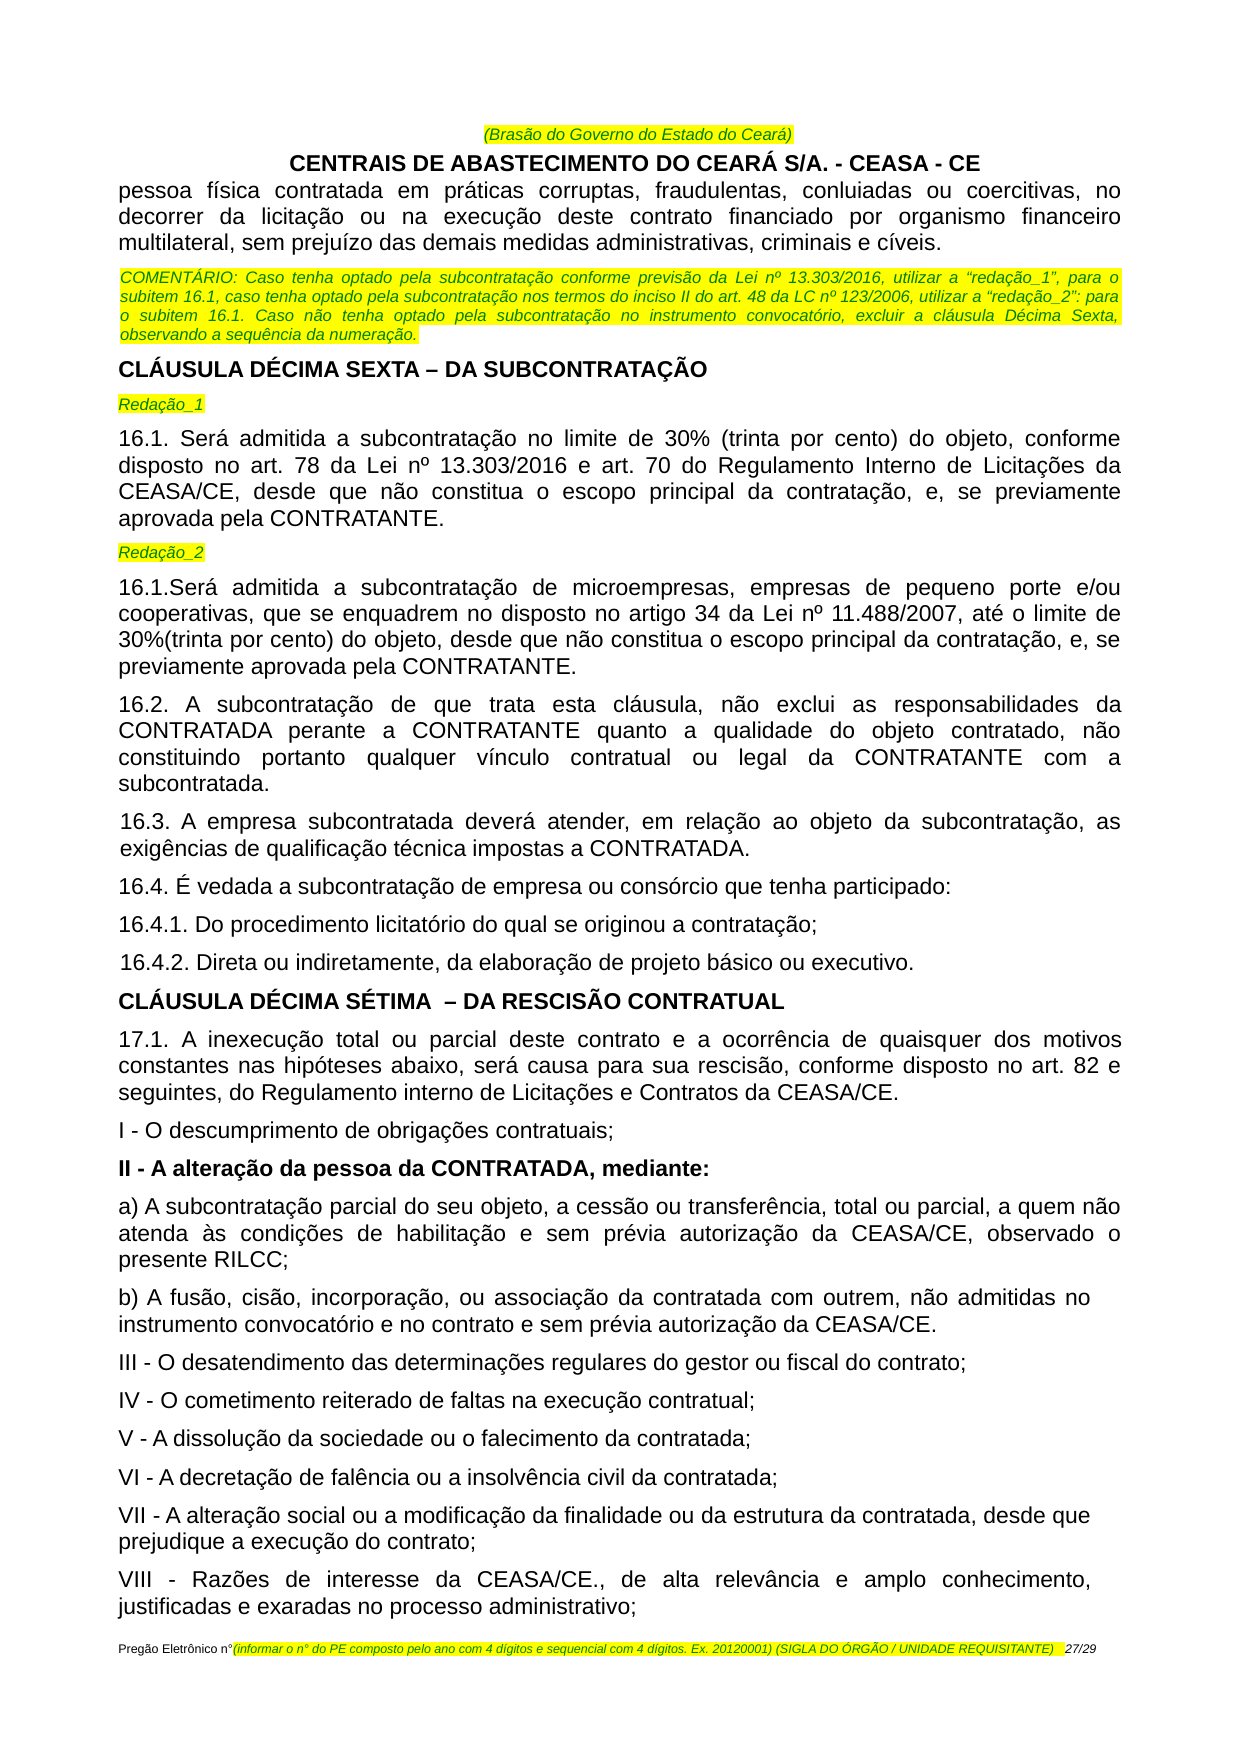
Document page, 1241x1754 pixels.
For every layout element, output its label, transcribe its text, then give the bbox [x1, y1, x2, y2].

list VI - A decretação de falência ou a insolvência civil da contratada; [118, 1463, 1122, 1490]
list II - A alteração da pessoa da CONTRATADA, mediante: [118, 1155, 1122, 1181]
list I - O descumprimento de obrigações contratuais; [118, 1117, 1122, 1143]
list a) A subcontratação parcial do seu objeto, a cessão ou transferência, total ou parcial, a quem não atenda às condições de habilitação e sem prévia autorização da CEASA/CE, observado o presente RILCC; [118, 1193, 1122, 1272]
text 16.1. Será admitida a subcontratação no limite de 30% (trinta por cento) do objeto, conforme disposto no art. 78 da Lei nº 13.303/2016 e art. 70 do Regulamento Interno de Licitações da CEASA/CE, desde que não constitua o escopo principal da contratação, e, se previamente aprovada pela CONTRATANTE. [118, 425, 1122, 531]
text pessoa física contratada em práticas corruptas, fraudulentas, conluiadas ou coercitivas, no decorrer da licitação ou na execução deste contrato financiado por organismo financeiro multilateral, sem prejuízo das demais medidas administrativas, criminais e cíveis. [118, 177, 1122, 256]
text Redação_2 [118, 543, 1122, 562]
text 16.3. A empresa subcontratada deverá atender, em relação ao objeto da subcontratação, as exigências de qualificação técnica impostas a CONTRATADA. [119, 808, 1122, 861]
list V - A dissolução da sociedade ou o falecimento da contratada; [118, 1425, 1122, 1452]
text 16.4.2. Direta ou indiretamente, da elaboração de projeto básico ou executivo. [119, 949, 1122, 976]
list IV - O cometimento reiterado de faltas na execução contratual; [118, 1387, 1026, 1413]
text 16.2. A subcontratação de que trata esta cláusula, não exclui as responsabilidades da CONTRATADA perante a CONTRATANTE quanto a qualidade do objeto contratado, não constituindo portanto qualquer vínculo contratual ou legal da CONTRATANTE com a subcontratada. [118, 691, 1122, 796]
text 16.4.1. Do procedimento licitatório do qual se originou a contratação; [118, 911, 1123, 937]
text COMENTÁRIO: Caso tenha optado pela subcontratação conforme previsão da Lei nº 13.303/2016, utilizar a “redação_1”, para o subitem 16.1, caso tenha optado pela subcontratação nos termos do inciso II do art. 48 da LC nº 123/2006, utilizar a “redação_2”: para o subitem 16.1. Caso não tenha optado pela subcontratação no instrumento convocatório, excluir a cláusula Décima Sexta, observando a sequência da numeração. [120, 268, 1122, 344]
list III - O desatendimento das determinações regulares do gestor ou fiscal do contrato; [118, 1349, 1026, 1375]
list b) A fusão, cisão, incorporação, ou associação da contratada com outrem, não admitidas no instrumento convocatório e no contrato e sem prévia autorização da CEASA/CE. [118, 1284, 1092, 1337]
text 16.4. É vedada a subcontratação de empresa ou consórcio que tenha participado: [118, 873, 1123, 899]
text CLÁUSULA DÉCIMA SEXTA – DA SUBCONTRATAÇÃO [118, 356, 1122, 382]
text 17.1. A inexecução total ou parcial deste contrato e a ocorrência de quaisquer dos motivos constantes nas hipóteses abaixo, será causa para sua rescisão, conforme disposto no art. 82 e seguintes, do Regulamento interno de Licitações e Contratos da CEASA/CE. [118, 1026, 1122, 1105]
text 16.1.Será admitida a subcontratação de microempresas, empresas de pequeno porte e/ou cooperativas, que se enquadrem no disposto no artigo 34 da Lei nº 11.488/2007, até o limite de 30%(trinta por cento) do objeto, desde que não constitua o escopo principal da contratação, e, se previamente aprovada pela CONTRATANTE. [118, 574, 1122, 679]
list VIII - Razões de interesse da CEASA/CE., de alta relevância e amplo conhecimento, justificadas e exaradas no processo administrativo; [118, 1566, 1092, 1619]
text CLÁUSULA DÉCIMA SÉTIMA – DA RESCISÃO CONTRATUAL [118, 988, 1122, 1014]
list VII - A alteração social ou a modificação da finalidade ou da estrutura da contratada, desde que prejudique a execução do contrato; [118, 1502, 1092, 1554]
text Redação_1 [118, 394, 1122, 413]
